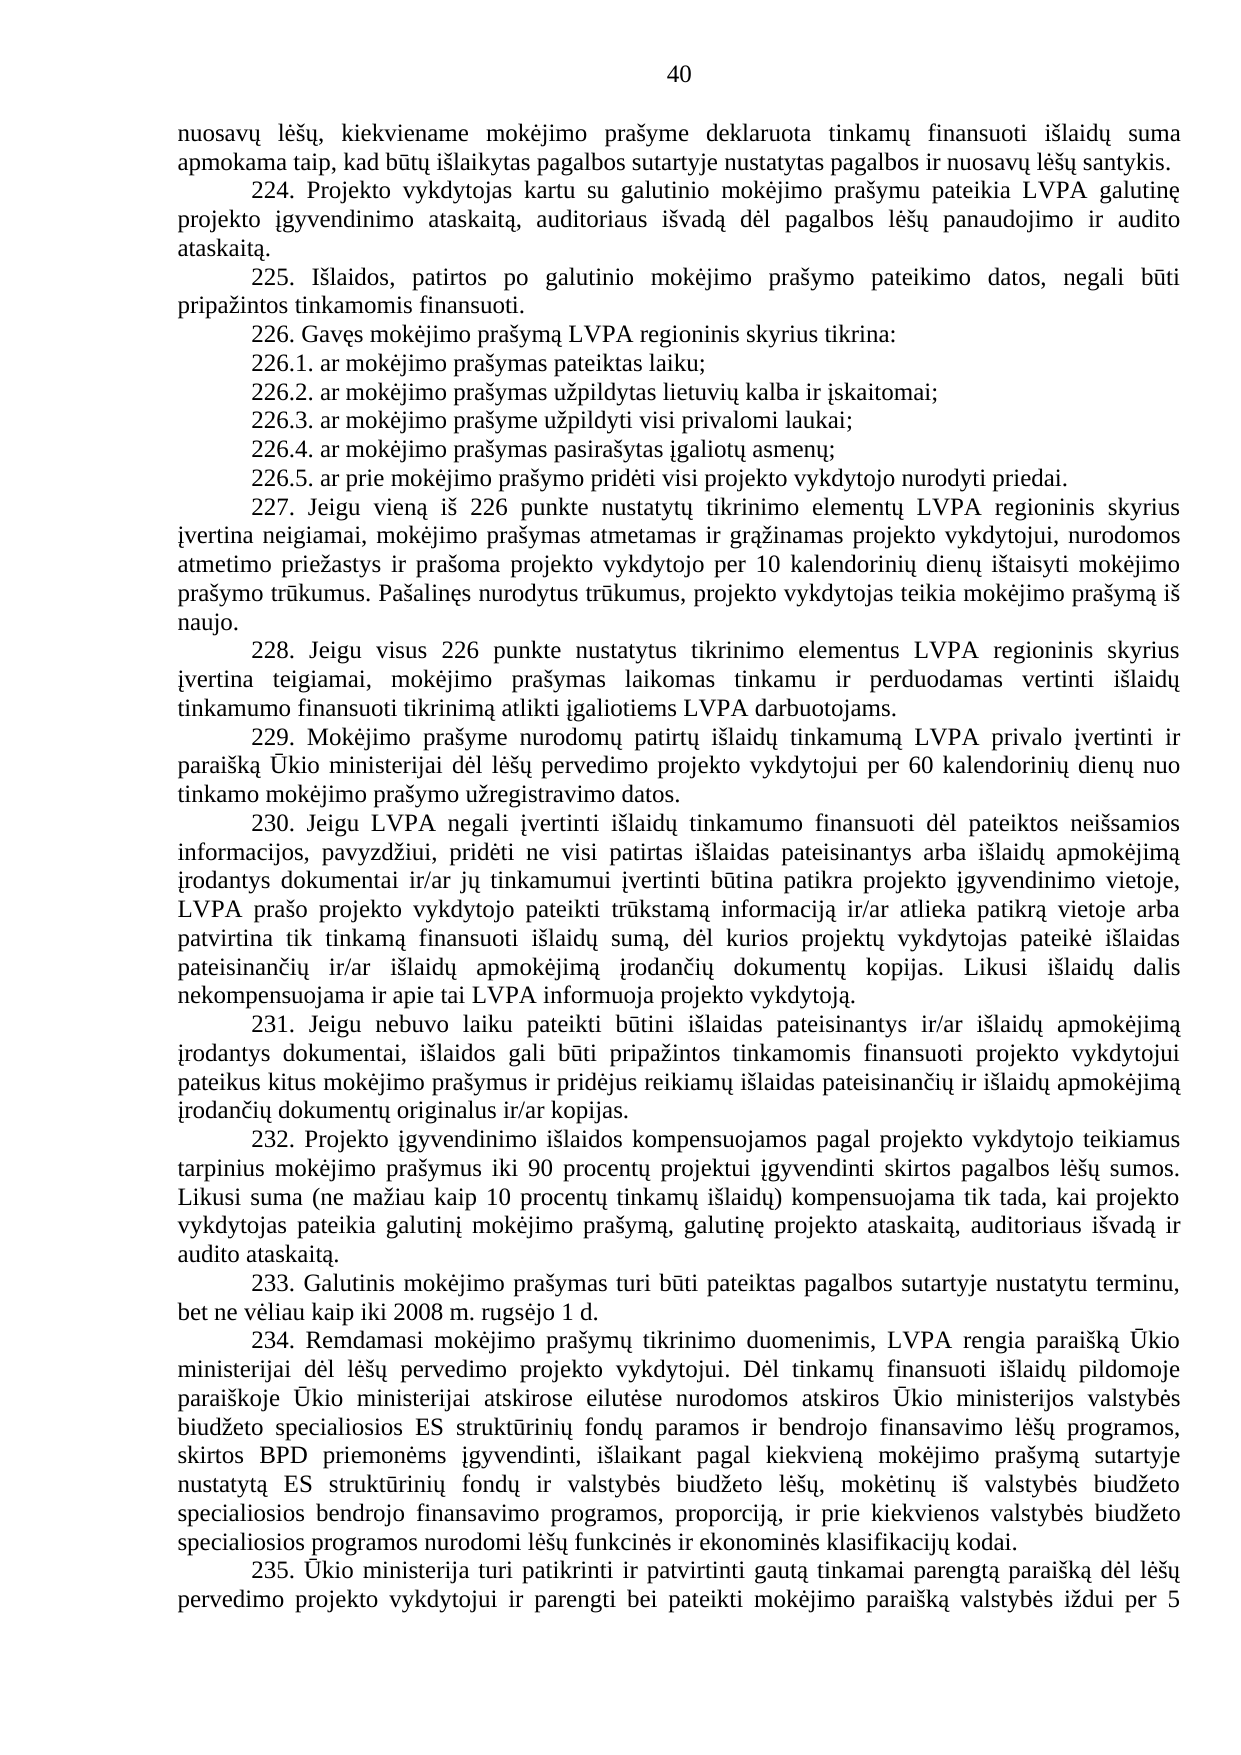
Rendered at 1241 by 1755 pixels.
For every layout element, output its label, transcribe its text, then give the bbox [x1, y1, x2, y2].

text 228. Jeigu visus 226 punkte nustatytus tikrinimo elementus LVPA regioninis skyrius įvertina teigiamai, mokėjimo prašymas laikomas tinkamu ir perduodamas vertinti išlaidų tinkamumo finansuoti tikrinimą atlikti įgaliotiems LVPA darbuotojams. [177, 636, 1181, 722]
text 226.2. ar mokėjimo prašymas užpildytas lietuvių kalba ir įskaitomai; [177, 377, 1181, 406]
text 226.3. ar mokėjimo prašyme užpildyti visi privalomi laukai; [177, 406, 1181, 434]
text 226.5. ar prie mokėjimo prašymo pridėti visi projekto vykdytojo nurodyti priedai. [177, 463, 1181, 492]
text 226. Gavęs mokėjimo prašymą LVPA regioninis skyrius tikrina: [177, 319, 1181, 348]
text nuosavų lėšų, kiekviename mokėjimo prašyme deklaruota tinkamų finansuoti išlaidų suma apmokama taip, kad būtų išlaikytas pagalbos sutartyje nustatytas pagalbos ir nuosavų lėšų santykis. [177, 118, 1181, 176]
text 235. Ūkio ministerija turi patikrinti ir patvirtinti gautą tinkamai parengtą paraišką dėl lėšų pervedimo projekto vykdytojui ir parengti bei pateikti mokėjimo paraišką valstybės iždui per 5 [177, 1556, 1181, 1613]
text 224. Projekto vykdytojas kartu su galutinio mokėjimo prašymu pateikia LVPA galutinę projekto įgyvendinimo ataskaitą, auditoriaus išvadą dėl pagalbos lėšų panaudojimo ir audito ataskaitą. [177, 176, 1181, 262]
text 233. Galutinis mokėjimo prašymas turi būti pateiktas pagalbos sutartyje nustatytu terminu, bet ne vėliau kaip iki 2008 m. rugsėjo 1 d. [177, 1268, 1181, 1326]
text 227. Jeigu vieną iš 226 punkte nustatytų tikrinimo elementų LVPA regioninis skyrius įvertina neigiamai, mokėjimo prašymas atmetamas ir grąžinamas projekto vykdytojui, nurodomos atmetimo priežastys ir prašoma projekto vykdytojo per 10 kalendorinių dienų ištaisyti mokėjimo prašymo trūkumus. Pašalinęs nurodytus trūkumus, projekto vykdytojas teikia mokėjimo prašymą iš naujo. [177, 492, 1181, 636]
text 226.1. ar mokėjimo prašymas pateiktas laiku; [177, 348, 1181, 377]
text 234. Remdamasi mokėjimo prašymų tikrinimo duomenimis, LVPA rengia paraišką Ūkio ministerijai dėl lėšų pervedimo projekto vykdytojui. Dėl tinkamų finansuoti išlaidų pildomoje paraiškoje Ūkio ministerijai atskirose eilutėse nurodomos atskiros Ūkio ministerijos valstybės biudžeto specialiosios ES struktūrinių fondų paramos ir bendrojo finansavimo lėšų programos, skirtos BPD priemonėms įgyvendinti, išlaikant pagal kiekvieną mokėjimo prašymą sutartyje nustatytą ES struktūrinių fondų ir valstybės biudžeto lėšų, mokėtinų iš valstybės biudžeto specialiosios bendrojo finansavimo programos, proporciją, ir prie kiekvienos valstybės biudžeto specialiosios programos nurodomi lėšų funkcinės ir ekonominės klasifikacijų kodai. [177, 1326, 1181, 1556]
text 225. Išlaidos, patirtos po galutinio mokėjimo prašymo pateikimo datos, negali būti pripažintos tinkamomis finansuoti. [177, 262, 1181, 319]
text 226.4. ar mokėjimo prašymas pasirašytas įgaliotų asmenų; [177, 434, 1181, 463]
text 232. Projekto įgyvendinimo išlaidos kompensuojamos pagal projekto vykdytojo teikiamus tarpinius mokėjimo prašymus iki 90 procentų projektui įgyvendinti skirtos pagalbos lėšų sumos. Likusi suma (ne mažiau kaip 10 procentų tinkamų išlaidų) kompensuojama tik tada, kai projekto vykdytojas pateikia galutinį mokėjimo prašymą, galutinę projekto ataskaitą, auditoriaus išvadą ir audito ataskaitą. [177, 1124, 1181, 1268]
text 230. Jeigu LVPA negali įvertinti išlaidų tinkamumo finansuoti dėl pateiktos neišsamios informacijos, pavyzdžiui, pridėti ne visi patirtas išlaidas pateisinantys arba išlaidų apmokėjimą įrodantys dokumentai ir/ar jų tinkamumui įvertinti būtina patikra projekto įgyvendinimo vietoje, LVPA prašo projekto vykdytojo pateikti trūkstamą informaciją ir/ar atlieka patikrą vietoje arba patvirtina tik tinkamą finansuoti išlaidų sumą, dėl kurios projektų vykdytojas pateikė išlaidas pateisinančių ir/ar išlaidų apmokėjimą įrodančių dokumentų kopijas. Likusi išlaidų dalis nekompensuojama ir apie tai LVPA informuoja projekto vykdytoją. [177, 808, 1181, 1009]
text 231. Jeigu nebuvo laiku pateikti būtini išlaidas pateisinantys ir/ar išlaidų apmokėjimą įrodantys dokumentai, išlaidos gali būti pripažintos tinkamomis finansuoti projekto vykdytojui pateikus kitus mokėjimo prašymus ir pridėjus reikiamų išlaidas pateisinančių ir išlaidų apmokėjimą įrodančių dokumentų originalus ir/ar kopijas. [177, 1009, 1181, 1124]
text 229. Mokėjimo prašyme nurodomų patirtų išlaidų tinkamumą LVPA privalo įvertinti ir paraišką Ūkio ministerijai dėl lėšų pervedimo projekto vykdytojui per 60 kalendorinių dienų nuo tinkamo mokėjimo prašymo užregistravimo datos. [177, 722, 1181, 808]
